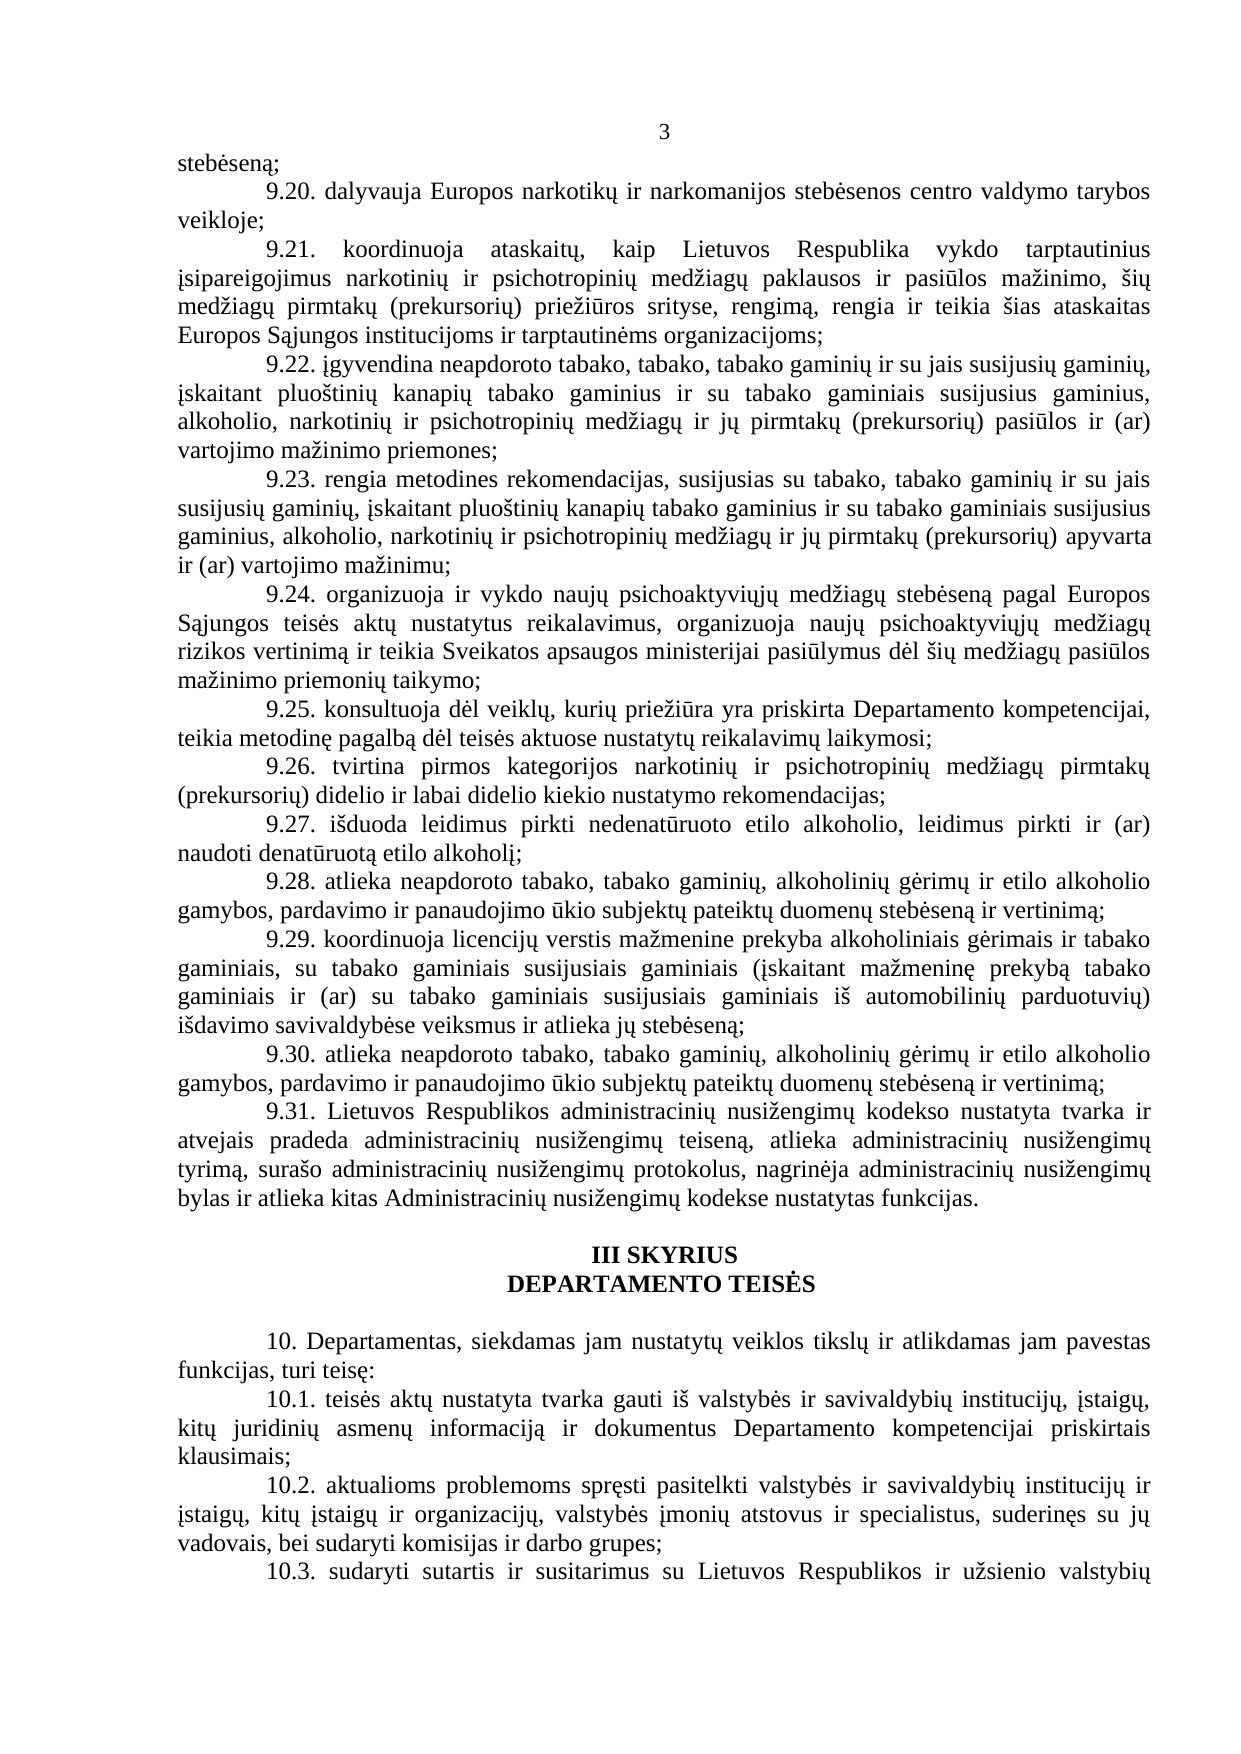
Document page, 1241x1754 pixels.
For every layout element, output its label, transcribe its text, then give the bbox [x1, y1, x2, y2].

text DEPARTAMENTO TEISĖS [177, 1269, 1152, 1298]
text 9.22. įgyvendina neapdoroto tabako, tabako, tabako gaminių ir su jais susijusių gaminių, įskaitant pluoštinių kanapių tabako gaminius ir su tabako gaminiais susijusius gaminius, alkoholio, narkotinių ir psichotropinių medžiagų ir jų pirmtakų (prekursorių) pasiūlos ir (ar) vartojimo mažinimo priemones; [177, 349, 1152, 464]
text 9.29. koordinuoja licencijų verstis mažmenine prekyba alkoholiniais gėrimais ir tabako gaminiais, su tabako gaminiais susijusiais gaminiais (įskaitant mažmeninę prekybą tabako gaminiais ir (ar) su tabako gaminiais susijusiais gaminiais iš automobilinių parduotuvių) išdavimo savivaldybėse veiksmus ir atlieka jų stebėseną; [177, 924, 1152, 1039]
text 9.23. rengia metodines rekomendacijas, susijusias su tabako, tabako gaminių ir su jais susijusių gaminių, įskaitant pluoštinių kanapių tabako gaminius ir su tabako gaminiais susijusius gaminius, alkoholio, narkotinių ir psichotropinių medžiagų ir jų pirmtakų (prekursorių) apyvarta ir (ar) vartojimo mažinimu; [177, 464, 1152, 579]
text 9.24. organizuoja ir vykdo naujų psichoaktyviųjų medžiagų stebėseną pagal Europos Sąjungos teisės aktų nustatytus reikalavimus, organizuoja naujų psichoaktyviųjų medžiagų rizikos vertinimą ir teikia Sveikatos apsaugos ministerijai pasiūlymus dėl šių medžiagų pasiūlos mažinimo priemonių taikymo; [177, 579, 1152, 694]
text 9.31. Lietuvos Respublikos administracinių nusižengimų kodekso nustatyta tvarka ir atvejais pradeda administracinių nusižengimų teiseną, atlieka administracinių nusižengimų tyrimą, surašo administracinių nusižengimų protokolus, nagrinėja administracinių nusižengimų bylas ir atlieka kitas Administracinių nusižengimų kodekse nustatytas funkcijas. [177, 1096, 1152, 1211]
text 9.21. koordinuoja ataskaitų, kaip Lietuvos Respublika vykdo tarptautinius įsipareigojimus narkotinių ir psichotropinių medžiagų paklausos ir pasiūlos mažinimo, šių medžiagų pirmtakų (prekursorių) priežiūros srityse, rengimą, rengia ir teikia šias ataskaitas Europos Sąjungos institucijoms ir tarptautinėms organizacijoms; [177, 234, 1152, 349]
text stebėseną; [177, 148, 1152, 176]
text 9.26. tvirtina pirmos kategorijos narkotinių ir psichotropinių medžiagų pirmtakų (prekursorių) didelio ir labai didelio kiekio nustatymo rekomendacijas; [177, 751, 1152, 809]
text 9.20. dalyvauja Europos narkotikų ir narkomanijos stebėsenos centro valdymo tarybos veikloje; [177, 176, 1152, 234]
text 9.30. atlieka neapdoroto tabako, tabako gaminių, alkoholinių gėrimų ir etilo alkoholio gamybos, pardavimo ir panaudojimo ūkio subjektų pateiktų duomenų stebėseną ir vertinimą; [177, 1039, 1152, 1096]
text 9.28. atlieka neapdoroto tabako, tabako gaminių, alkoholinių gėrimų ir etilo alkoholio gamybos, pardavimo ir panaudojimo ūkio subjektų pateiktų duomenų stebėseną ir vertinimą; [177, 866, 1152, 924]
text 10.2. aktualioms problemoms spręsti pasitelkti valstybės ir savivaldybių institucijų ir įstaigų, kitų įstaigų ir organizacijų, valstybės įmonių atstovus ir specialistus, suderinęs su jų vadovais, bei sudaryti komisijas ir darbo grupes; [177, 1470, 1152, 1556]
text 10.3. sudaryti sutartis ir susitarimus su Lietuvos Respublikos ir užsienio valstybių [177, 1556, 1152, 1585]
text 9.25. konsultuoja dėl veiklų, kurių priežiūra yra priskirta Departamento kompetencijai, teikia metodinę pagalbą dėl teisės aktuose nustatytų reikalavimų laikymosi; [177, 694, 1152, 751]
text III SKYRIUS [177, 1240, 1152, 1269]
text 9.27. išduoda leidimus pirkti nedenatūruoto etilo alkoholio, leidimus pirkti ir (ar) naudoti denatūruotą etilo alkoholį; [177, 809, 1152, 866]
text 10.1. teisės aktų nustatyta tvarka gauti iš valstybės ir savivaldybių institucijų, įstaigų, kitų juridinių asmenų informaciją ir dokumentus Departamento kompetencijai priskirtais klausimais; [177, 1384, 1152, 1470]
text 10. Departamentas, siekdamas jam nustatytų veiklos tikslų ir atlikdamas jam pavestas funkcijas, turi teisę: [177, 1326, 1152, 1384]
